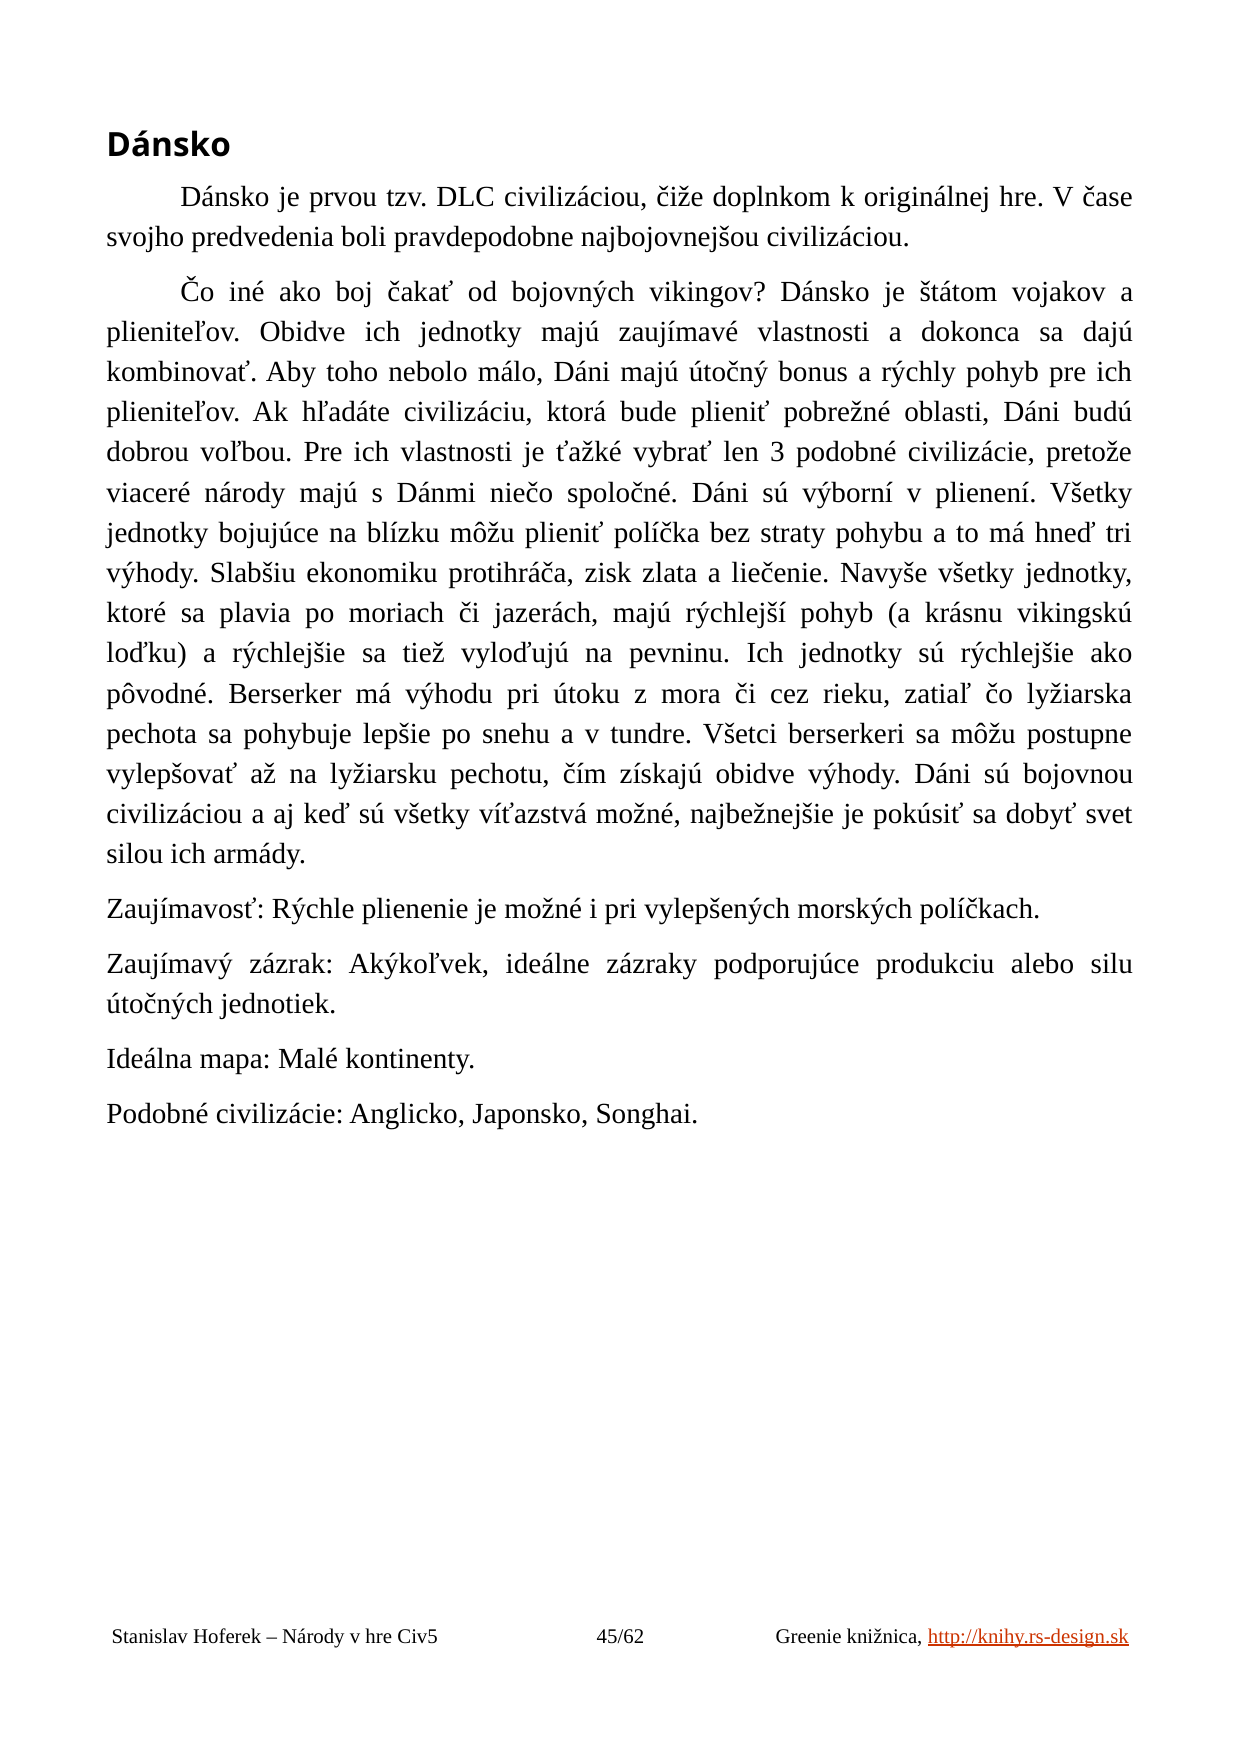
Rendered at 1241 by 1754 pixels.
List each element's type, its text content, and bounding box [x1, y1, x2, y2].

subtitle Dánsko [106, 121, 1134, 166]
text Čo iné ako boj čakať od bojovných vikingov? Dánsko je štátom vojakov a plieniteľov. Obidve ich jednotky majú zaujímavé vlastnosti a dokonca sa dajú kombinovať. Aby toho nebolo málo, Dáni majú útočný bonus a rýchly pohyb pre ich plieniteľov. Ak hľadáte civilizáciu, ktorá bude plieniť pobrežné oblasti, Dáni budú dobrou voľbou. Pre ich vlastnosti je ťažké vybrať len 3 podobné civilizácie, pretože viaceré národy majú s Dánmi niečo spoločné. Dáni sú výborní v plienení. Všetky jednotky bojujúce na blízku môžu plieniť políčka bez straty pohybu a to má hneď tri výhody. Slabšiu ekonomiku protihráča, zisk zlata a liečenie. Navyše všetky jednotky, ktoré sa plavia po moriach či jazerách, majú rýchlejší pohyb (a krásnu vikingskú loďku) a rýchlejšie sa tiež vyloďujú na pevninu. Ich jednotky sú rýchlejšie ako pôvodné. Berserker má výhodu pri útoku z mora či cez rieku, zatiaľ čo lyžiarska pechota sa pohybuje lepšie po snehu a v tundre. Všetci berserkeri sa môžu postupne vylepšovať až na lyžiarsku pechotu, čím získajú obidve výhody. Dáni sú bojovnou civilizáciou a aj keď sú všetky víťazstvá možné, najbežnejšie je pokúsiť sa dobyť svet silou ich armády. [106, 274, 1134, 870]
text Zaujímavý zázrak: Akýkoľvek, ideálne zázraky podporujúce produkciu alebo silu útočných jednotiek. [106, 946, 1134, 1020]
text Ideálna mapa: Malé kontinenty. [106, 1041, 1134, 1075]
text Podobné civilizácie: Anglicko, Japonsko, Songhai. [106, 1096, 1134, 1129]
text Dánsko je prvou tzv. DLC civilizáciou, čiže doplnkom k originálnej hre. V čase svojho predvedenia boli pravdepodobne najbojovnejšou civilizáciou. [106, 179, 1134, 252]
text Zaujímavosť: Rýchle plienenie je možné i pri vylepšených morských políčkach. [106, 891, 1134, 925]
